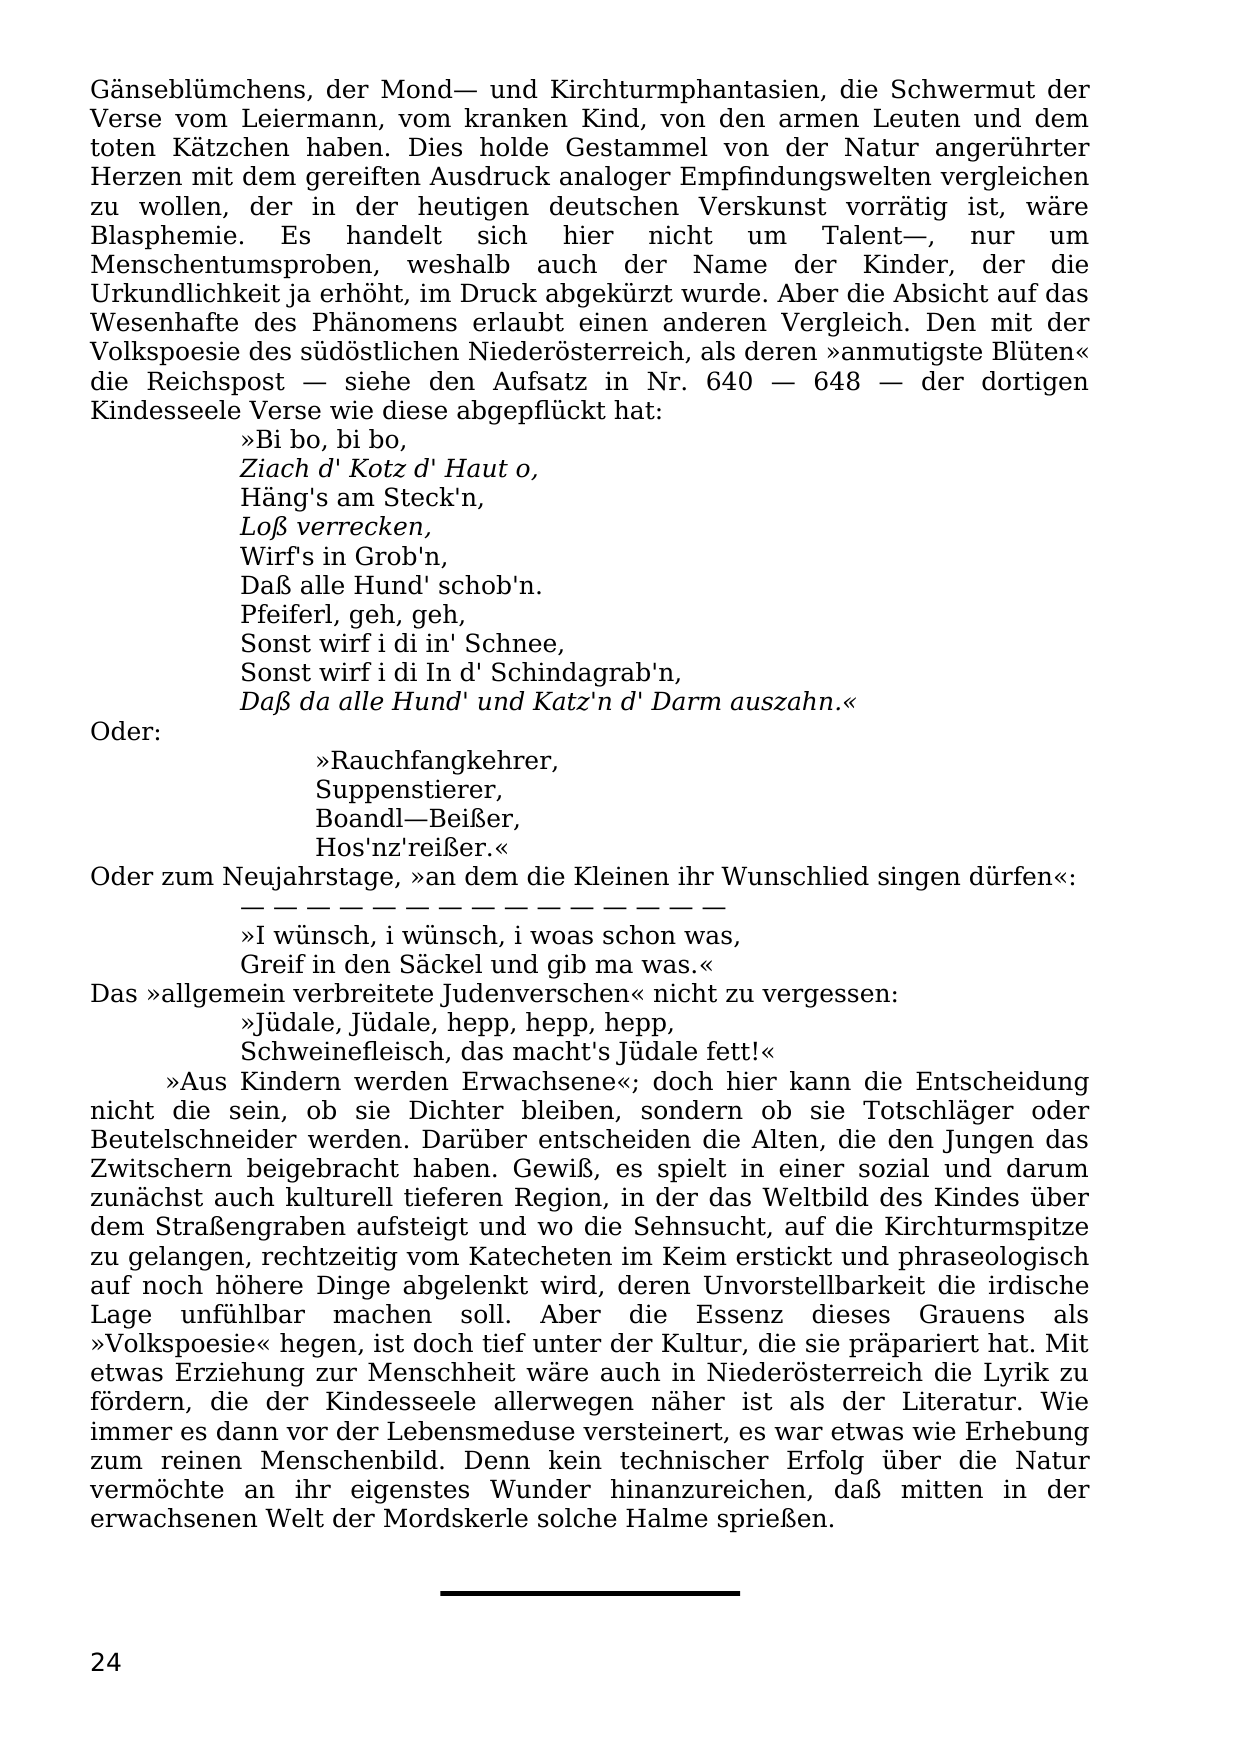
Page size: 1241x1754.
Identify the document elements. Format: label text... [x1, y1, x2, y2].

text Schweinefleisch, das macht's Jüdale fett!« [240, 1037, 1091, 1067]
text »I wünsch, i wünsch, i woas schon was, [240, 921, 1091, 950]
text Sonst wirf i di in' Schnee, [240, 629, 1091, 658]
text Oder zum Neujahrstage, »an dem die Kleinen ihr Wunschlied singen dürfen«: [90, 862, 1091, 892]
text Häng's am Steck'n, [240, 483, 1091, 512]
text Greif in den Säckel und gib ma was.« [240, 950, 1091, 979]
text Hos'nz'reißer.« [240, 833, 1091, 862]
text »Jüdale, Jüdale, hepp, hepp, hepp, [240, 1008, 1091, 1037]
text Gänseblümchens, der Mond— und Kirchturmphantasien, die Schwermut der Verse vom Leiermann, vom kranken Kind, von den armen Leuten und dem toten Kätzchen haben. Dies holde Gestammel von der Natur angerührter Herzen mit dem gereiften Ausdruck analoger Empfindungswelten vergleichen zu wollen, der in der heutigen deutschen Verskunst vorrätig ist, wäre Blasphemie. Es handelt sich hier nicht um Talent—, nur um Menschentumsproben, weshalb auch der Name der Kinder, der die Urkundlichkeit ja erhöht, im Druck abgekürzt wurde. Aber die Absicht auf das Wesenhafte des Phänomens erlaubt einen anderen Vergleich. Den mit der Volkspoesie des südöstlichen Niederösterreich, als deren »anmutigste Blüten« die Reichspost — siehe den Aufsatz in Nr. 640 — 648 — der dortigen Kindesseele Verse wie diese abgepflückt hat: [90, 75, 1091, 425]
text Wirf's in Grob'n, [240, 542, 1091, 571]
text Suppenstierer, [240, 775, 1091, 804]
text Ziach d' Kotz d' Haut o, [240, 454, 1091, 483]
text Boandl—Beißer, [240, 804, 1091, 833]
text »Aus Kindern werden Erwachsene«; doch hier kann die Entscheidung nicht die sein, ob sie Dichter bleiben, sondern ob sie Totschläger oder Beutelschneider werden. Darüber entscheiden die Alten, die den Jungen das Zwitschern beigebracht haben. Gewiß, es spielt in einer sozial und darum zunächst auch kulturell tieferen Region, in der das Weltbild des Kindes über dem Straßengraben aufsteigt und wo die Sehnsucht, auf die Kirchturmspitze zu gelangen, rechtzeitig vom Katecheten im Keim erstickt und phraseologisch auf noch höhere Dinge abgelenkt wird, deren Unvorstellbarkeit die irdische Lage unfühlbar machen soll. Aber die Essenz dieses Grauens als »Volkspoesie« hegen, ist doch tief unter der Kultur, die sie präpariert hat. Mit etwas Erziehung zur Menschheit wäre auch in Niederösterreich die Lyrik zu fördern, die der Kindesseele allerwegen näher ist als der Literatur. Wie immer es dann vor der Lebensmeduse versteinert, es war etwas wie Erhebung zum reinen Menschenbild. Denn kein technischer Erfolg über die Natur vermöchte an ihr eigenstes Wunder hinanzureichen, daß mitten in der erwachsenen Welt der Mordskerle solche Halme sprießen. [90, 1067, 1091, 1533]
text Pfeiferl, geh, geh, [240, 600, 1091, 629]
text Daß alle Hund' schob'n. [240, 571, 1091, 600]
text Das »allgemein verbreitete Judenverschen« nicht zu vergessen: [90, 979, 1091, 1008]
text Oder: [90, 717, 1091, 746]
text — — — — — — — — — — — — — — — [240, 892, 1091, 921]
text »Bi bo, bi bo, [240, 425, 1091, 454]
text Daß da alle Hund' und Katz'n d' Darm auszahn.« [240, 687, 1091, 717]
picture [440, 1591, 741, 1596]
text Sonst wirf i di In d' Schindagrab'n, [240, 658, 1091, 687]
text Loß verrecken, [240, 512, 1091, 542]
text »Rauchfangkehrer, [240, 746, 1091, 775]
